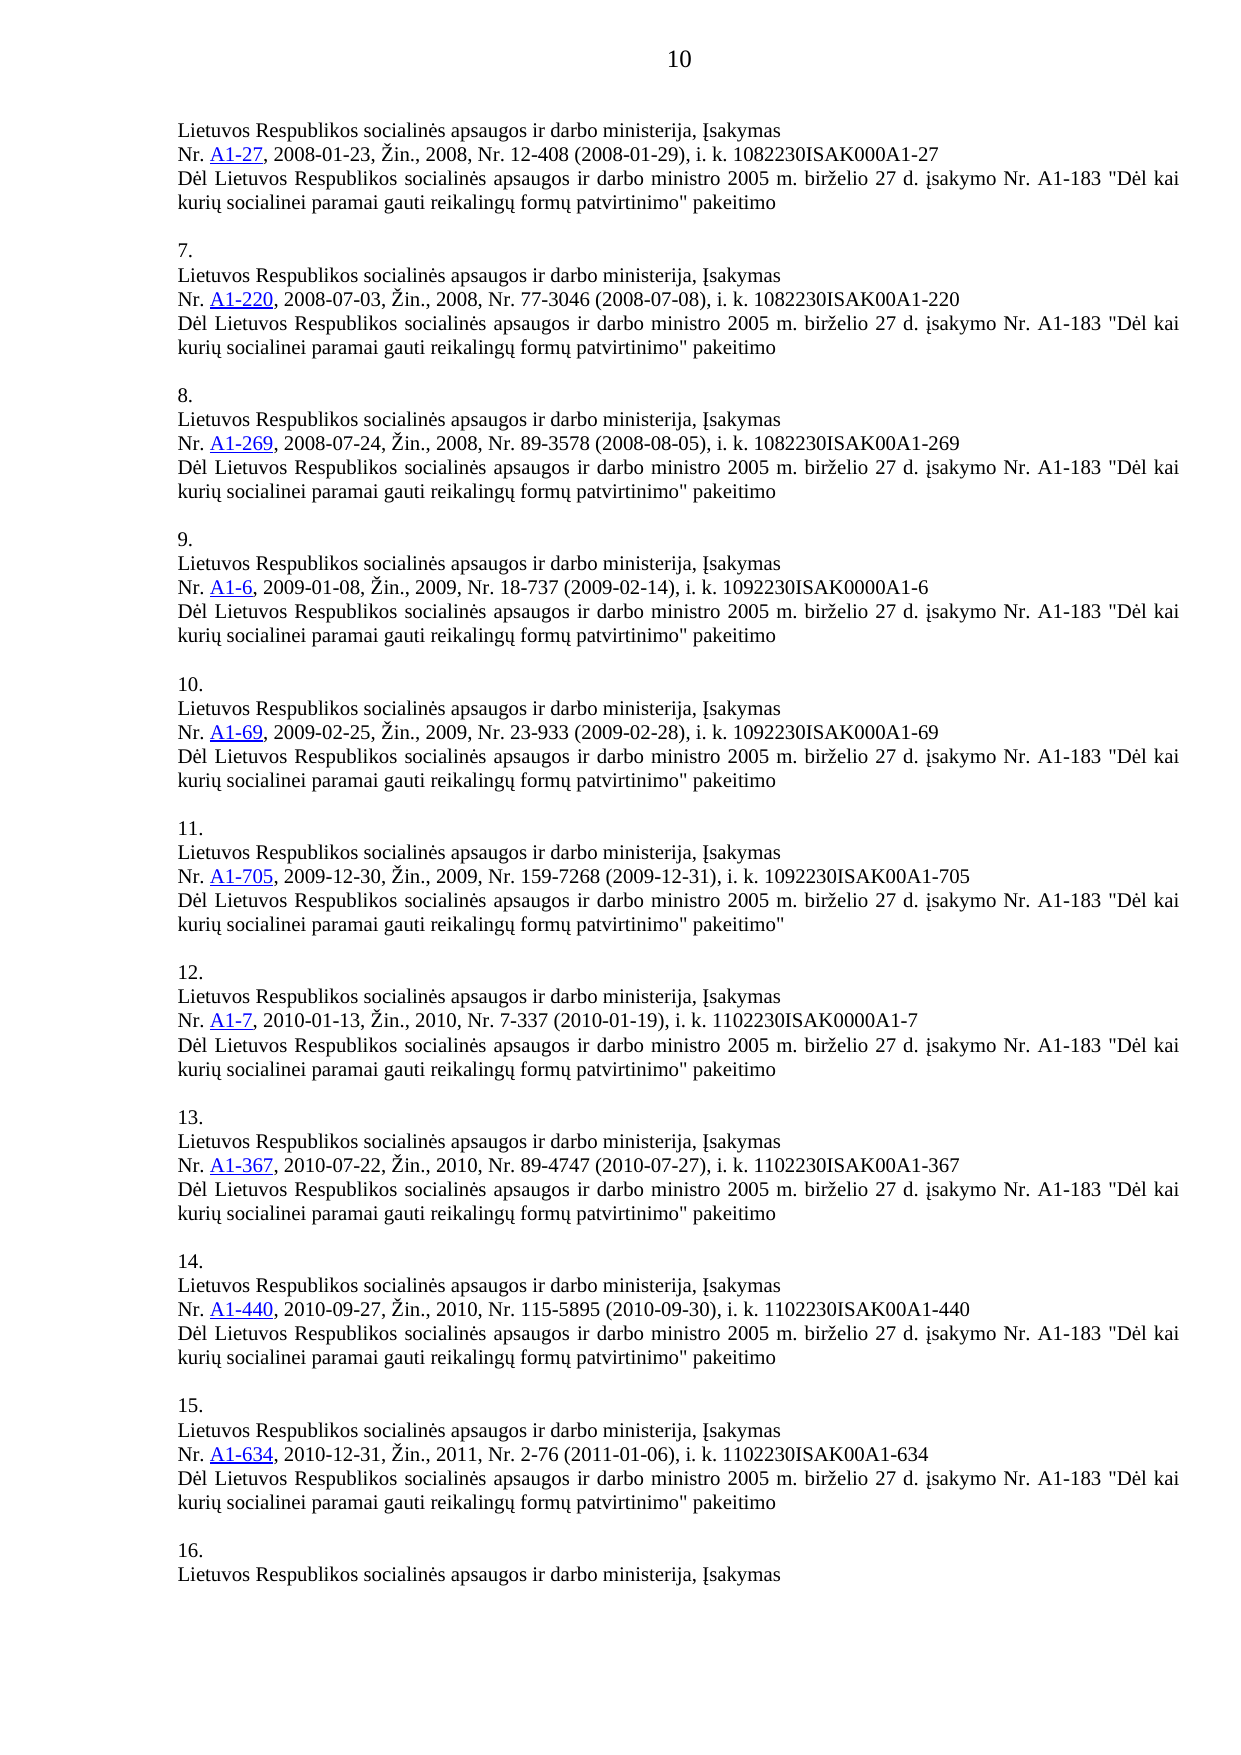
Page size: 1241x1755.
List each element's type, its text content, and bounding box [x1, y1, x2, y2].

text Lietuvos Respublikos socialinės apsaugos ir darbo ministerija, Įsakymas [177, 551, 1181, 575]
text Dėl Lietuvos Respublikos socialinės apsaugos ir darbo ministro 2005 m. birželio 27 d. įsakymo Nr. A1-183 "Dėl kai kurių socialinei paramai gauti reikalingų formų patvirtinimo" pakeitimo [177, 1321, 1181, 1369]
text Lietuvos Respublikos socialinės apsaugos ir darbo ministerija, Įsakymas [177, 696, 1181, 720]
text Dėl Lietuvos Respublikos socialinės apsaugos ir darbo ministro 2005 m. birželio 27 d. įsakymo Nr. A1-183 "Dėl kai kurių socialinei paramai gauti reikalingų formų patvirtinimo" pakeitimo [177, 744, 1181, 792]
text Lietuvos Respublikos socialinės apsaugos ir darbo ministerija, Įsakymas [177, 1562, 1181, 1586]
text Lietuvos Respublikos socialinės apsaugos ir darbo ministerija, Įsakymas [177, 984, 1181, 1008]
text Dėl Lietuvos Respublikos socialinės apsaugos ir darbo ministro 2005 m. birželio 27 d. įsakymo Nr. A1-183 "Dėl kai kurių socialinei paramai gauti reikalingų formų patvirtinimo" pakeitimo [177, 1032, 1181, 1081]
text Nr. A1-6, 2009-01-08, Žin., 2009, Nr. 18-737 (2009-02-14), i. k. 1092230ISAK0000A1-6 [177, 575, 1181, 599]
text Dėl Lietuvos Respublikos socialinės apsaugos ir darbo ministro 2005 m. birželio 27 d. įsakymo Nr. A1-183 "Dėl kai kurių socialinei paramai gauti reikalingų formų patvirtinimo" pakeitimo [177, 166, 1181, 214]
text Lietuvos Respublikos socialinės apsaugos ir darbo ministerija, Įsakymas [177, 407, 1181, 431]
text 13. [177, 1105, 1181, 1129]
text Lietuvos Respublikos socialinės apsaugos ir darbo ministerija, Įsakymas [177, 1129, 1181, 1153]
text 12. [177, 960, 1181, 984]
text Lietuvos Respublikos socialinės apsaugos ir darbo ministerija, Įsakymas [177, 1417, 1181, 1442]
text 8. [177, 383, 1181, 407]
text Nr. A1-7, 2010-01-13, Žin., 2010, Nr. 7-337 (2010-01-19), i. k. 1102230ISAK0000A1-7 [177, 1008, 1181, 1032]
text Nr. A1-634, 2010-12-31, Žin., 2011, Nr. 2-76 (2011-01-06), i. k. 1102230ISAK00A1-634 [177, 1442, 1181, 1466]
text Nr. A1-705, 2009-12-30, Žin., 2009, Nr. 159-7268 (2009-12-31), i. k. 1092230ISAK00A1-705 [177, 864, 1181, 888]
text 16. [177, 1538, 1181, 1562]
text 10. [177, 672, 1181, 696]
text Dėl Lietuvos Respublikos socialinės apsaugos ir darbo ministro 2005 m. birželio 27 d. įsakymo Nr. A1-183 "Dėl kai kurių socialinei paramai gauti reikalingų formų patvirtinimo" pakeitimo [177, 455, 1181, 503]
text Nr. A1-269, 2008-07-24, Žin., 2008, Nr. 89-3578 (2008-08-05), i. k. 1082230ISAK00A1-269 [177, 431, 1181, 455]
text Nr. A1-69, 2009-02-25, Žin., 2009, Nr. 23-933 (2009-02-28), i. k. 1092230ISAK000A1-69 [177, 720, 1181, 744]
text Nr. A1-440, 2010-09-27, Žin., 2010, Nr. 115-5895 (2010-09-30), i. k. 1102230ISAK00A1-440 [177, 1297, 1181, 1321]
text Nr. A1-220, 2008-07-03, Žin., 2008, Nr. 77-3046 (2008-07-08), i. k. 1082230ISAK00A1-220 [177, 287, 1181, 311]
text 14. [177, 1249, 1181, 1273]
text Dėl Lietuvos Respublikos socialinės apsaugos ir darbo ministro 2005 m. birželio 27 d. įsakymo Nr. A1-183 "Dėl kai kurių socialinei paramai gauti reikalingų formų patvirtinimo" pakeitimo [177, 1466, 1181, 1514]
text 15. [177, 1393, 1181, 1417]
text Lietuvos Respublikos socialinės apsaugos ir darbo ministerija, Įsakymas [177, 1273, 1181, 1297]
text Nr. A1-27, 2008-01-23, Žin., 2008, Nr. 12-408 (2008-01-29), i. k. 1082230ISAK000A1-27 [177, 142, 1181, 166]
text Dėl Lietuvos Respublikos socialinės apsaugos ir darbo ministro 2005 m. birželio 27 d. įsakymo Nr. A1-183 "Dėl kai kurių socialinei paramai gauti reikalingų formų patvirtinimo" pakeitimo [177, 311, 1181, 359]
text Lietuvos Respublikos socialinės apsaugos ir darbo ministerija, Įsakymas [177, 262, 1181, 287]
text Lietuvos Respublikos socialinės apsaugos ir darbo ministerija, Įsakymas [177, 840, 1181, 864]
text Dėl Lietuvos Respublikos socialinės apsaugos ir darbo ministro 2005 m. birželio 27 d. įsakymo Nr. A1-183 "Dėl kai kurių socialinei paramai gauti reikalingų formų patvirtinimo" pakeitimo [177, 599, 1181, 647]
text Lietuvos Respublikos socialinės apsaugos ir darbo ministerija, Įsakymas [177, 118, 1181, 142]
text 7. [177, 238, 1181, 262]
text 9. [177, 527, 1181, 551]
text Dėl Lietuvos Respublikos socialinės apsaugos ir darbo ministro 2005 m. birželio 27 d. įsakymo Nr. A1-183 "Dėl kai kurių socialinei paramai gauti reikalingų formų patvirtinimo" pakeitimo [177, 1177, 1181, 1225]
text Dėl Lietuvos Respublikos socialinės apsaugos ir darbo ministro 2005 m. birželio 27 d. įsakymo Nr. A1-183 "Dėl kai kurių socialinei paramai gauti reikalingų formų patvirtinimo" pakeitimo" [177, 888, 1181, 936]
text 11. [177, 816, 1181, 840]
text Nr. A1-367, 2010-07-22, Žin., 2010, Nr. 89-4747 (2010-07-27), i. k. 1102230ISAK00A1-367 [177, 1153, 1181, 1177]
